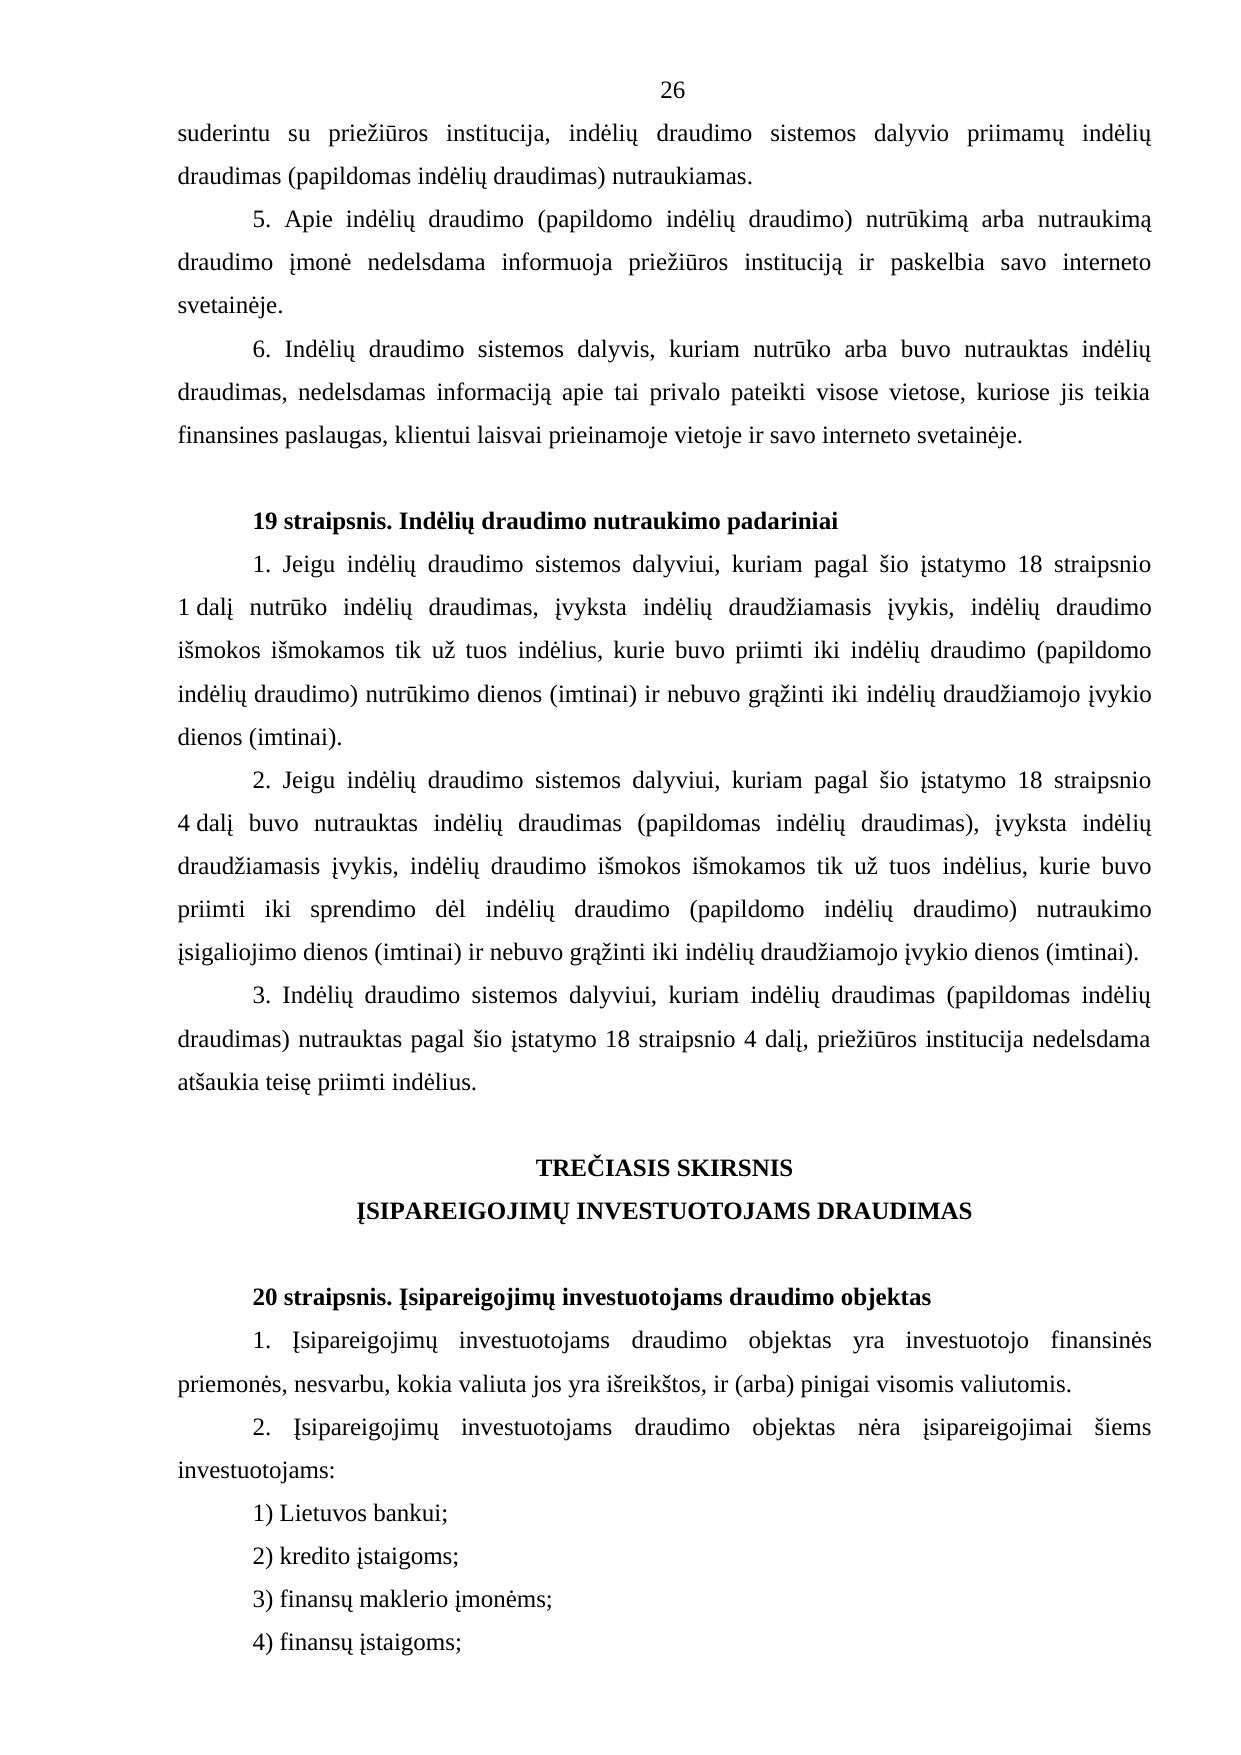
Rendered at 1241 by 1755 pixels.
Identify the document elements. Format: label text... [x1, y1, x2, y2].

text suderintu su priežiūros institucija, indėlių draudimo sistemos dalyvio priimamų indėlių draudimas (papildomas indėlių draudimas) nutraukiamas. [177, 118, 1152, 190]
text 1. Jeigu indėlių draudimo sistemos dalyviui, kuriam pagal šio įstatymo 18 straipsnio 1 dalį nutrūko indėlių draudimas, įvyksta indėlių draudžiamasis įvykis, indėlių draudimo išmokos išmokamos tik už tuos indėlius, kurie buvo priimti iki indėlių draudimo (papildomo indėlių draudimo) nutrūkimo dienos (imtinai) ir nebuvo grąžinti iki indėlių draudžiamojo įvykio dienos (imtinai). [177, 549, 1152, 751]
text 2. Jeigu indėlių draudimo sistemos dalyviui, kuriam pagal šio įstatymo 18 straipsnio 4 dalį buvo nutrauktas indėlių draudimas (papildomas indėlių draudimas), įvyksta indėlių draudžiamasis įvykis, indėlių draudimo išmokos išmokamos tik už tuos indėlius, kurie buvo priimti iki sprendimo dėl indėlių draudimo (papildomo indėlių draudimo) nutraukimo įsigaliojimo dienos (imtinai) ir nebuvo grąžinti iki indėlių draudžiamojo įvykio dienos (imtinai). [177, 765, 1152, 966]
text 19 straipsnis. Indėlių draudimo nutraukimo padariniai [177, 506, 1152, 535]
text 6. Indėlių draudimo sistemos dalyvis, kuriam nutrūko arba buvo nutrauktas indėlių draudimas, nedelsdamas informaciją apie tai privalo pateikti visose vietose, kuriose jis teikia finansines paslaugas, klientui laisvai prieinamoje vietoje ir savo interneto svetainėje. [177, 334, 1152, 449]
text 4) finansų įstaigoms; [177, 1627, 1152, 1656]
text 2) kredito įstaigoms; [177, 1541, 1152, 1570]
text Įsipareigojimų investuotojams DRAUDIMAS [177, 1196, 1152, 1225]
text 1) Lietuvos bankui; [177, 1498, 1152, 1527]
text Trečiasis SKIRSNIS [177, 1153, 1152, 1182]
text 3) finansų maklerio įmonėms; [177, 1584, 1152, 1613]
text 1. Įsipareigojimų investuotojams draudimo objektas yra investuotojo finansinės priemonės, nesvarbu, kokia valiuta jos yra išreikštos, ir (arba) pinigai visomis valiutomis. [177, 1326, 1152, 1397]
text 20 straipsnis. Įsipareigojimų investuotojams draudimo objektas [177, 1282, 1152, 1311]
text 5. Apie indėlių draudimo (papildomo indėlių draudimo) nutrūkimą arba nutraukimą draudimo įmonė nedelsdama informuoja priežiūros instituciją ir paskelbia savo interneto svetainėje. [177, 204, 1152, 319]
text 3. Indėlių draudimo sistemos dalyviui, kuriam indėlių draudimas (papildomas indėlių draudimas) nutrauktas pagal šio įstatymo 18 straipsnio 4 dalį, priežiūros institucija nedelsdama atšaukia teisę priimti indėlius. [177, 981, 1152, 1096]
text 2. Įsipareigojimų investuotojams draudimo objektas nėra įsipareigojimai šiems investuotojams: [177, 1412, 1152, 1484]
